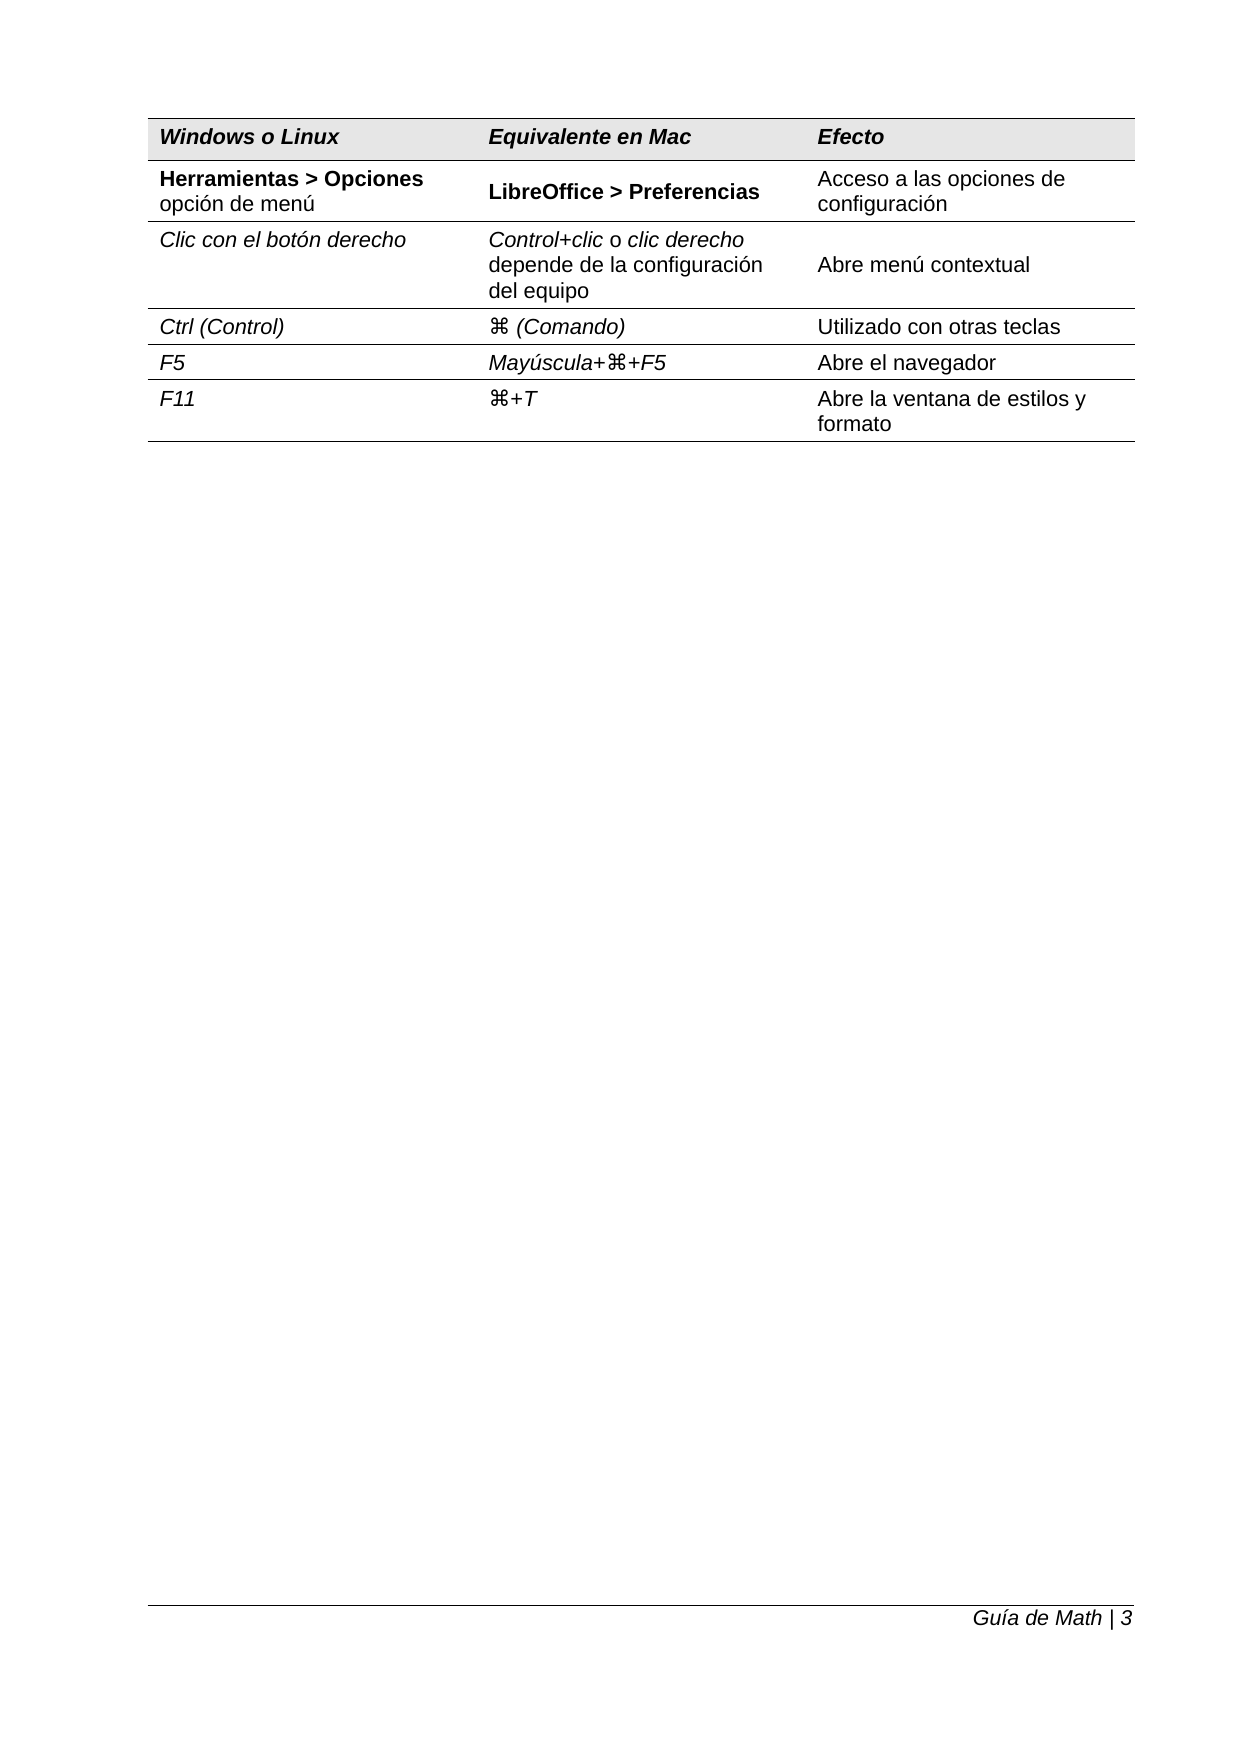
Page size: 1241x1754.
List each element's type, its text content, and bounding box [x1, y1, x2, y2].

table_cell Herramientas > Opciones opción de menú [148, 161, 477, 221]
table_cell F11 [148, 380, 477, 441]
table_cell Mayúscula+⌘+F5 [477, 345, 806, 379]
table_cell Abre el navegador [806, 345, 1135, 379]
table_cell Clic con el botón derecho [148, 222, 477, 307]
table_header Windows o Linux [148, 119, 477, 160]
table_cell Utilizado con otras teclas [806, 309, 1135, 343]
table_header Efecto [806, 119, 1135, 160]
table_cell Abre la ventana de estilos y formato [806, 380, 1135, 441]
table_cell LibreOffice > Preferencias [477, 161, 806, 221]
table_cell Ctrl (Control) [148, 309, 477, 343]
table_cell Control+clic o clic derecho depende de la configuración del equipo [477, 222, 806, 307]
table_cell ⌘+T [477, 380, 806, 441]
table_cell Abre menú contextual [806, 222, 1135, 307]
table_cell ⌘ (Comando) [477, 309, 806, 343]
table_header Equivalente en Mac [477, 119, 806, 160]
table_cell Acceso a las opciones de configuración [806, 161, 1135, 221]
table_cell F5 [148, 345, 477, 379]
